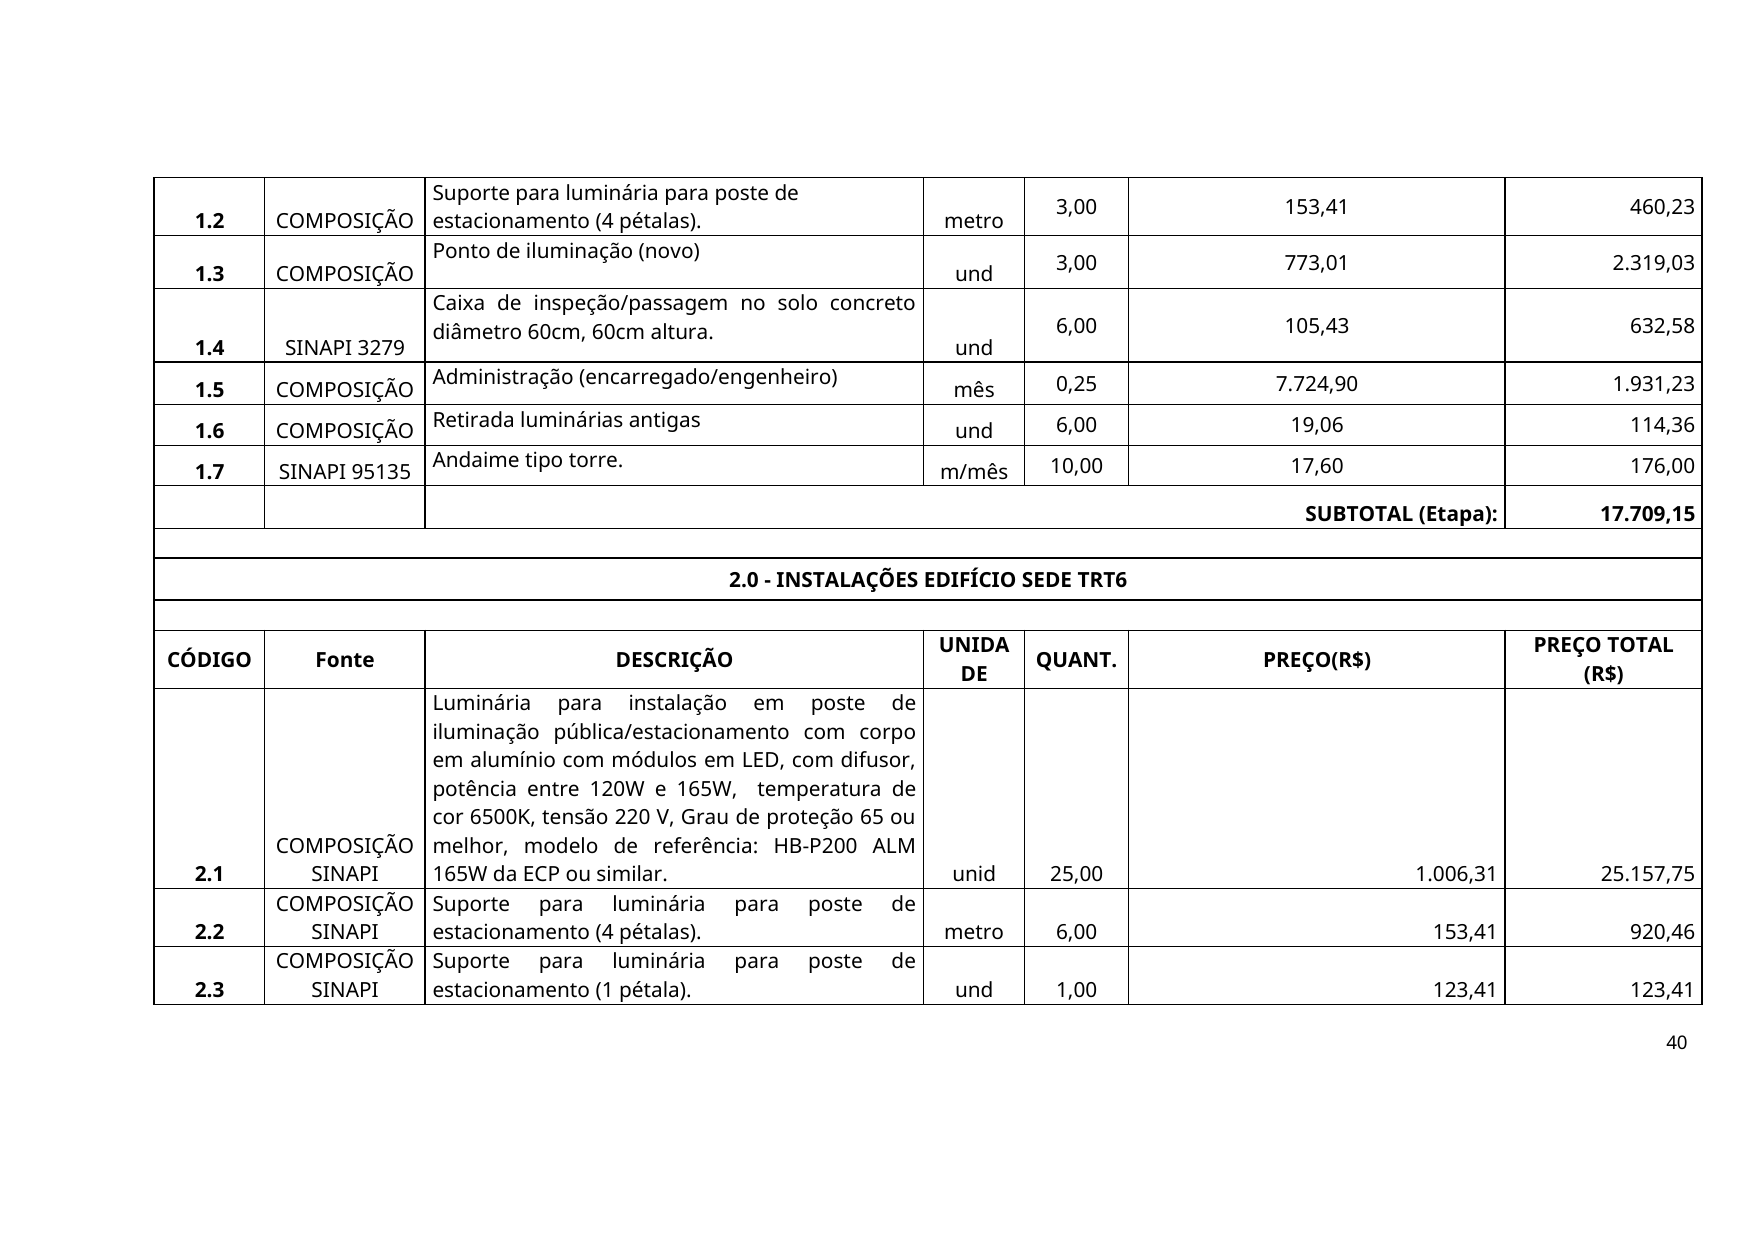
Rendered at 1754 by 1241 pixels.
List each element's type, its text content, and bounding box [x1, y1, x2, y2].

table_cell [1129, 601, 1505, 629]
table_cell 1.4 [155, 289, 264, 361]
table_cell 19,06 [1129, 405, 1504, 444]
table_cell [155, 601, 265, 629]
table_cell 1.2 [155, 178, 264, 235]
table_cell 1.6 [155, 405, 264, 444]
table_cell 176,00 [1506, 446, 1701, 485]
table_cell 2.0 - INSTALAÇÕES EDIFÍCIO SEDE TRT6 [155, 559, 1701, 599]
table_cell COMPOSIÇÃO [265, 405, 424, 444]
table_cell 773,01 [1129, 236, 1504, 287]
table_cell COMPOSIÇÃO [265, 363, 424, 404]
table_cell COMPOSIÇÃO SINAPI [265, 947, 424, 1003]
table_cell [899, 529, 1024, 557]
table_cell [425, 529, 898, 557]
table_cell 6,00 [1025, 289, 1128, 361]
table_cell 10,00 [1025, 446, 1128, 485]
table_cell [265, 601, 425, 629]
table_cell Suporte para luminária para poste de estacionamento (4 pétalas). [426, 889, 923, 946]
table_cell 2.3 [155, 947, 264, 1003]
table_cell 1.931,23 [1506, 363, 1701, 404]
table_cell 1.5 [155, 363, 264, 404]
table_cell [265, 529, 425, 557]
table_cell 2.2 [155, 889, 264, 946]
table_cell mês [924, 363, 1024, 404]
table_cell 123,41 [1506, 947, 1701, 1003]
table_cell 17,60 [1129, 446, 1504, 485]
table_cell 632,58 [1506, 289, 1701, 361]
table_cell [1505, 601, 1701, 629]
table_cell COMPOSIÇÃO SINAPI [265, 889, 424, 946]
table_cell Fonte [265, 631, 424, 687]
table_cell 153,41 [1129, 889, 1504, 946]
table_cell Administração (encarregado/engenheiro) [426, 363, 923, 404]
table_cell 25,00 [1025, 689, 1128, 888]
table_cell Ponto de iluminação (novo) [426, 236, 923, 287]
table_cell 460,23 [1506, 178, 1701, 235]
table_cell unid [924, 689, 1024, 888]
table_cell 6,00 [1025, 889, 1128, 946]
table_cell und [924, 289, 1024, 361]
table_cell [1024, 529, 1129, 557]
table_cell [1129, 529, 1505, 557]
table_cell SINAPI 95135 [265, 446, 424, 485]
table_cell CÓDIGO [155, 631, 264, 687]
table_cell SUBTOTAL (Etapa): [426, 486, 1504, 527]
table_cell 1.7 [155, 446, 264, 485]
table_cell UNIDADE [924, 631, 1024, 687]
table_cell 6,00 [1025, 405, 1128, 444]
table_cell 153,41 [1129, 178, 1504, 235]
table_cell SINAPI 3279 [265, 289, 424, 361]
table_cell PREÇO(R$) [1129, 631, 1504, 687]
table_cell [924, 601, 1024, 629]
table_cell [265, 486, 424, 527]
table_cell 25.157,75 [1506, 689, 1701, 888]
table_cell 2.319,03 [1506, 236, 1701, 287]
table_cell und [924, 947, 1024, 1003]
table_cell metro [924, 889, 1024, 946]
table_cell [1505, 529, 1701, 557]
table_cell Suporte para luminária para poste de estacionamento (4 pétalas). [426, 178, 923, 235]
table_cell QUANT. [1025, 631, 1128, 687]
table_cell Suporte para luminária para poste de estacionamento (1 pétala). [426, 947, 923, 1003]
table_cell 0,25 [1025, 363, 1128, 404]
table_cell 105,43 [1129, 289, 1504, 361]
table_cell 7.724,90 [1129, 363, 1504, 404]
table_cell [155, 529, 265, 557]
table_cell 1.3 [155, 236, 264, 287]
table_cell COMPOSIÇÃO [265, 178, 424, 235]
table_cell [1024, 601, 1129, 629]
table_cell 123,41 [1129, 947, 1504, 1003]
table_cell Andaime tipo torre. [426, 446, 923, 485]
table_cell 3,00 [1025, 178, 1128, 235]
table_cell und [924, 405, 1024, 444]
table_cell PREÇO TOTAL (R$) [1506, 631, 1701, 687]
table_cell m/mês [924, 446, 1024, 485]
table_cell metro [924, 178, 1024, 235]
table_cell 3,00 [1025, 236, 1128, 287]
table_cell 2.1 [155, 689, 264, 888]
table_cell Luminária para instalação em poste de iluminação pública/estacionamento com corpo em alumínio com módulos em LED, com difusor, potência entre 120W e 165W, temperatura de cor 6500K, tensão 220 V, Grau de proteção 65 ou melhor, modelo de referência: HB-P200 ALM 165W da ECP ou similar. [426, 689, 923, 888]
table_cell DESCRIÇÃO [426, 631, 923, 687]
table_cell 920,46 [1506, 889, 1701, 946]
table_cell und [924, 236, 1024, 287]
table_cell Retirada luminárias antigas [426, 405, 923, 444]
table_cell COMPOSIÇÃO SINAPI [265, 689, 424, 888]
table_cell [425, 601, 924, 629]
table_cell 1.006,31 [1129, 689, 1504, 888]
table_cell 1,00 [1025, 947, 1128, 1003]
table_cell 17.709,15 [1506, 486, 1701, 527]
table_cell [155, 486, 264, 527]
table_cell 114,36 [1506, 405, 1701, 444]
table_cell Caixa de inspeção/passagem no solo concreto diâmetro 60cm, 60cm altura. [426, 289, 923, 361]
table_cell COMPOSIÇÃO [265, 236, 424, 287]
